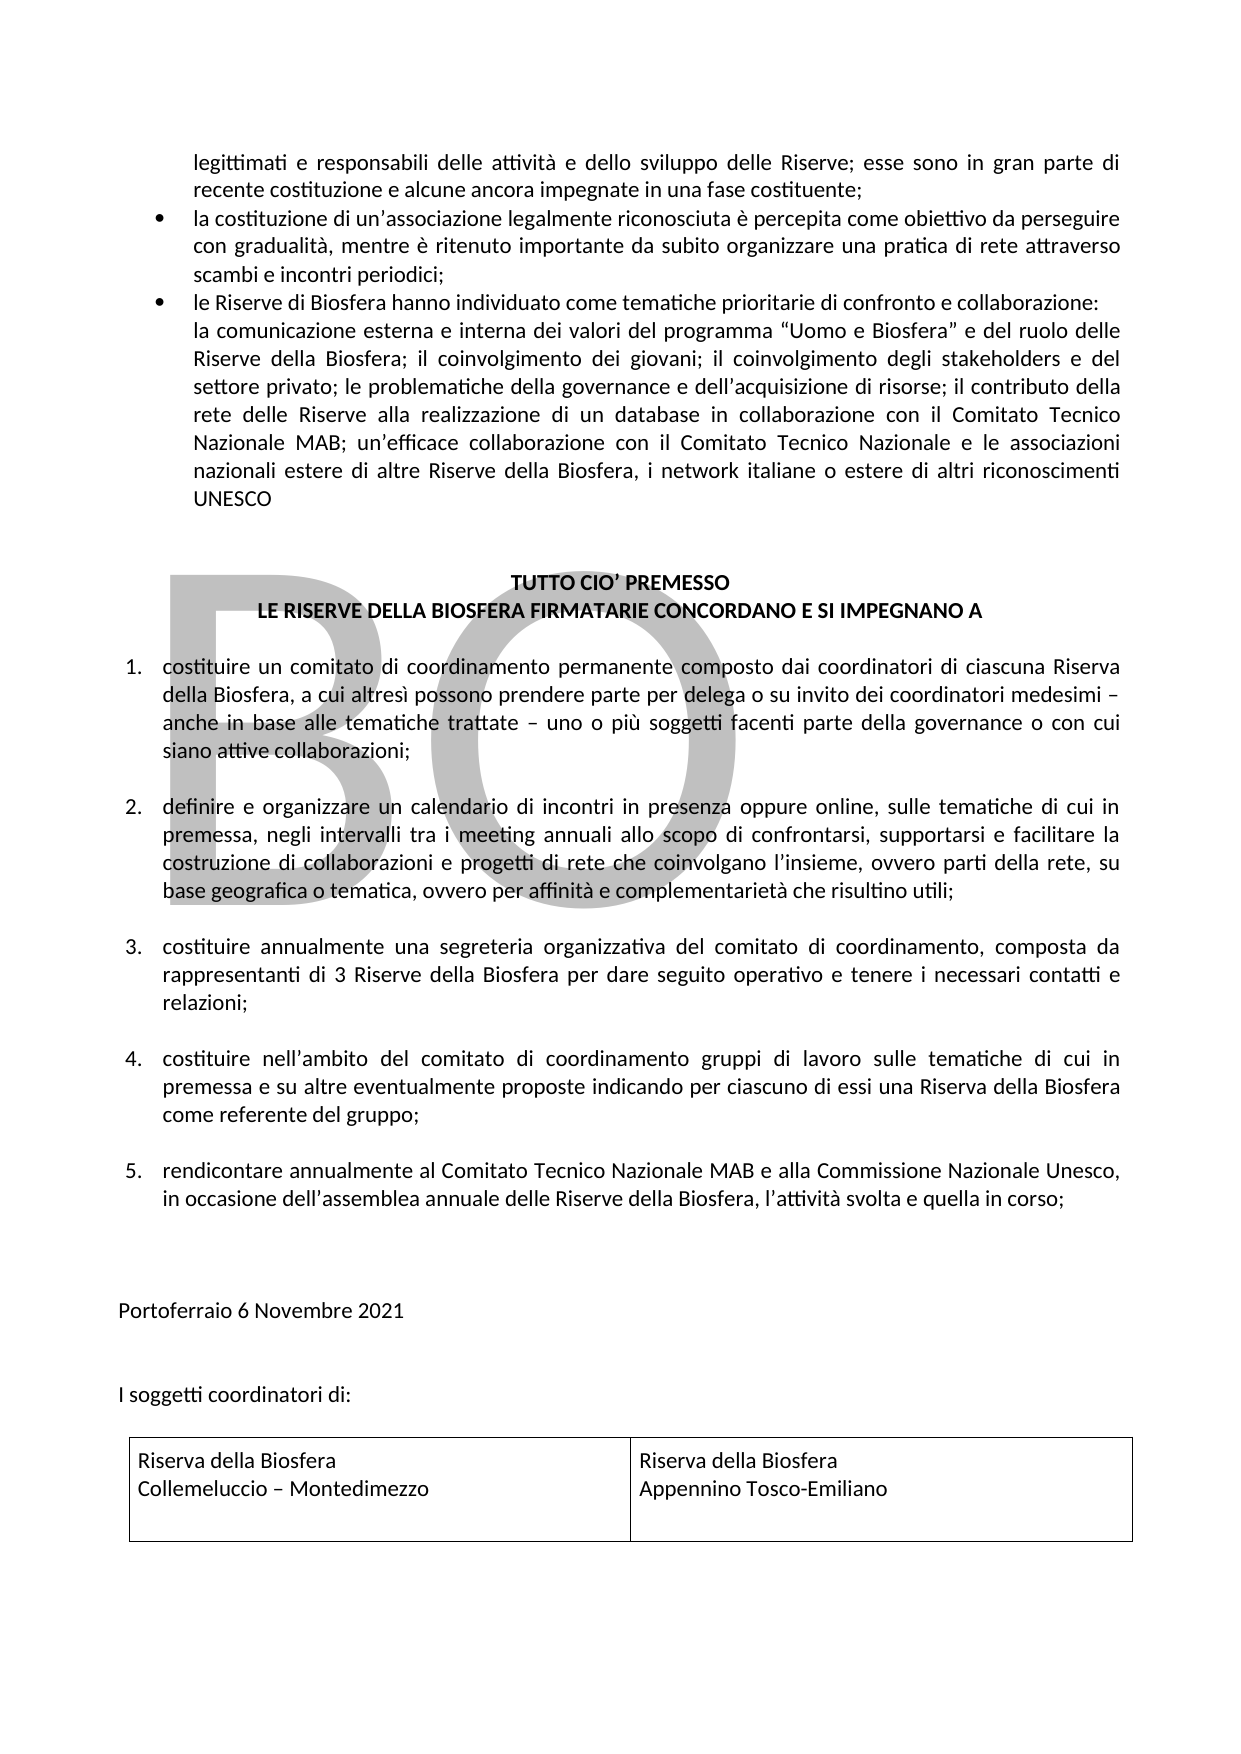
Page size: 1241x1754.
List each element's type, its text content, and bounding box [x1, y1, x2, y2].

list costituire nell’ambito del comitato di coordinamento gruppi di lavoro sulle tematiche di cui in premessa e su altre eventualmente proposte indicando per ciascuno di essi una Riserva della Biosfera come referente del gruppo; [125, 1044, 1122, 1128]
list la costituzione di un’associazione legalmente riconosciuta è percepita come obiettivo da perseguire con gradualità, mentre è ritenuto importante da subito organizzare una pratica di rete attraverso scambi e incontri periodici; [156, 204, 1122, 288]
text I soggetti coordinatori di: [118, 1381, 1122, 1408]
list costituire annualmente una segreteria organizzativa del comitato di coordinamento, composta da rappresentanti di 3 Riserve della Biosfera per dare seguito operativo e tenere i necessari contatti e relazioni; [125, 932, 1122, 1016]
table_header Riserva della Biosfera Appennino Tosco-Emiliano [631, 1438, 1132, 1541]
list costituire un comitato di coordinamento permanente composto dai coordinatori di ciascuna Riserva della Biosfera, a cui altresì possono prendere parte per delega o su invito dei coordinatori medesimi – anche in base alle tematiche trattate – uno o più soggetti facenti parte della governance o con cui siano attive collaborazioni; [125, 652, 1122, 764]
text TUTTO CIO’ PREMESSO [118, 568, 1122, 596]
list definire e organizzare un calendario di incontri in presenza oppure online, sulle tematiche di cui in premessa, negli intervalli tra i meeting annuali allo scopo di confrontarsi, supportarsi e facilitare la costruzione di collaborazioni e progetti di rete che coinvolgano l’insieme, ovvero parti della rete, su base geografica o tematica, ovvero per affinità e complementarietà che risultino utili; [125, 792, 1122, 904]
list le Riserve di Biosfera hanno individuato come tematiche prioritarie di confronto e collaborazione: [156, 288, 1122, 316]
list la comunicazione esterna e interna dei valori del programma “Uomo e Biosfera” e del ruolo delle Riserve della Biosfera; il coinvolgimento dei giovani; il coinvolgimento degli stakeholders e del settore privato; le problematiche della governance e dell’acquisizione di risorse; il contributo della rete delle Riserve alla realizzazione di un database in collaborazione con il Comitato Tecnico Nazionale MAB; un’efficace collaborazione con il Comitato Tecnico Nazionale e le associazioni nazionali estere di altre Riserve della Biosfera, i network italiane o estere di altri riconoscimenti UNESCO [193, 316, 1122, 512]
text Portoferraio 6 Novembre 2021 [118, 1296, 1122, 1324]
list rendicontare annualmente al Comitato Tecnico Nazionale MAB e alla Commissione Nazionale Unesco, in occasione dell’assemblea annuale delle Riserve della Biosfera, l’attività svolta e quella in corso; [125, 1156, 1122, 1212]
table_header Riserva della Biosfera Collemeluccio – Montedimezzo [130, 1438, 630, 1541]
text LE RISERVE DELLA BIOSFERA FIRMATARIE CONCORDANO E SI IMPEGNANO A [118, 596, 1122, 624]
list legittimati e responsabili delle attività e dello sviluppo delle Riserve; esse sono in gran parte di recente costituzione e alcune ancora impegnate in una fase costituente; [156, 148, 1122, 204]
